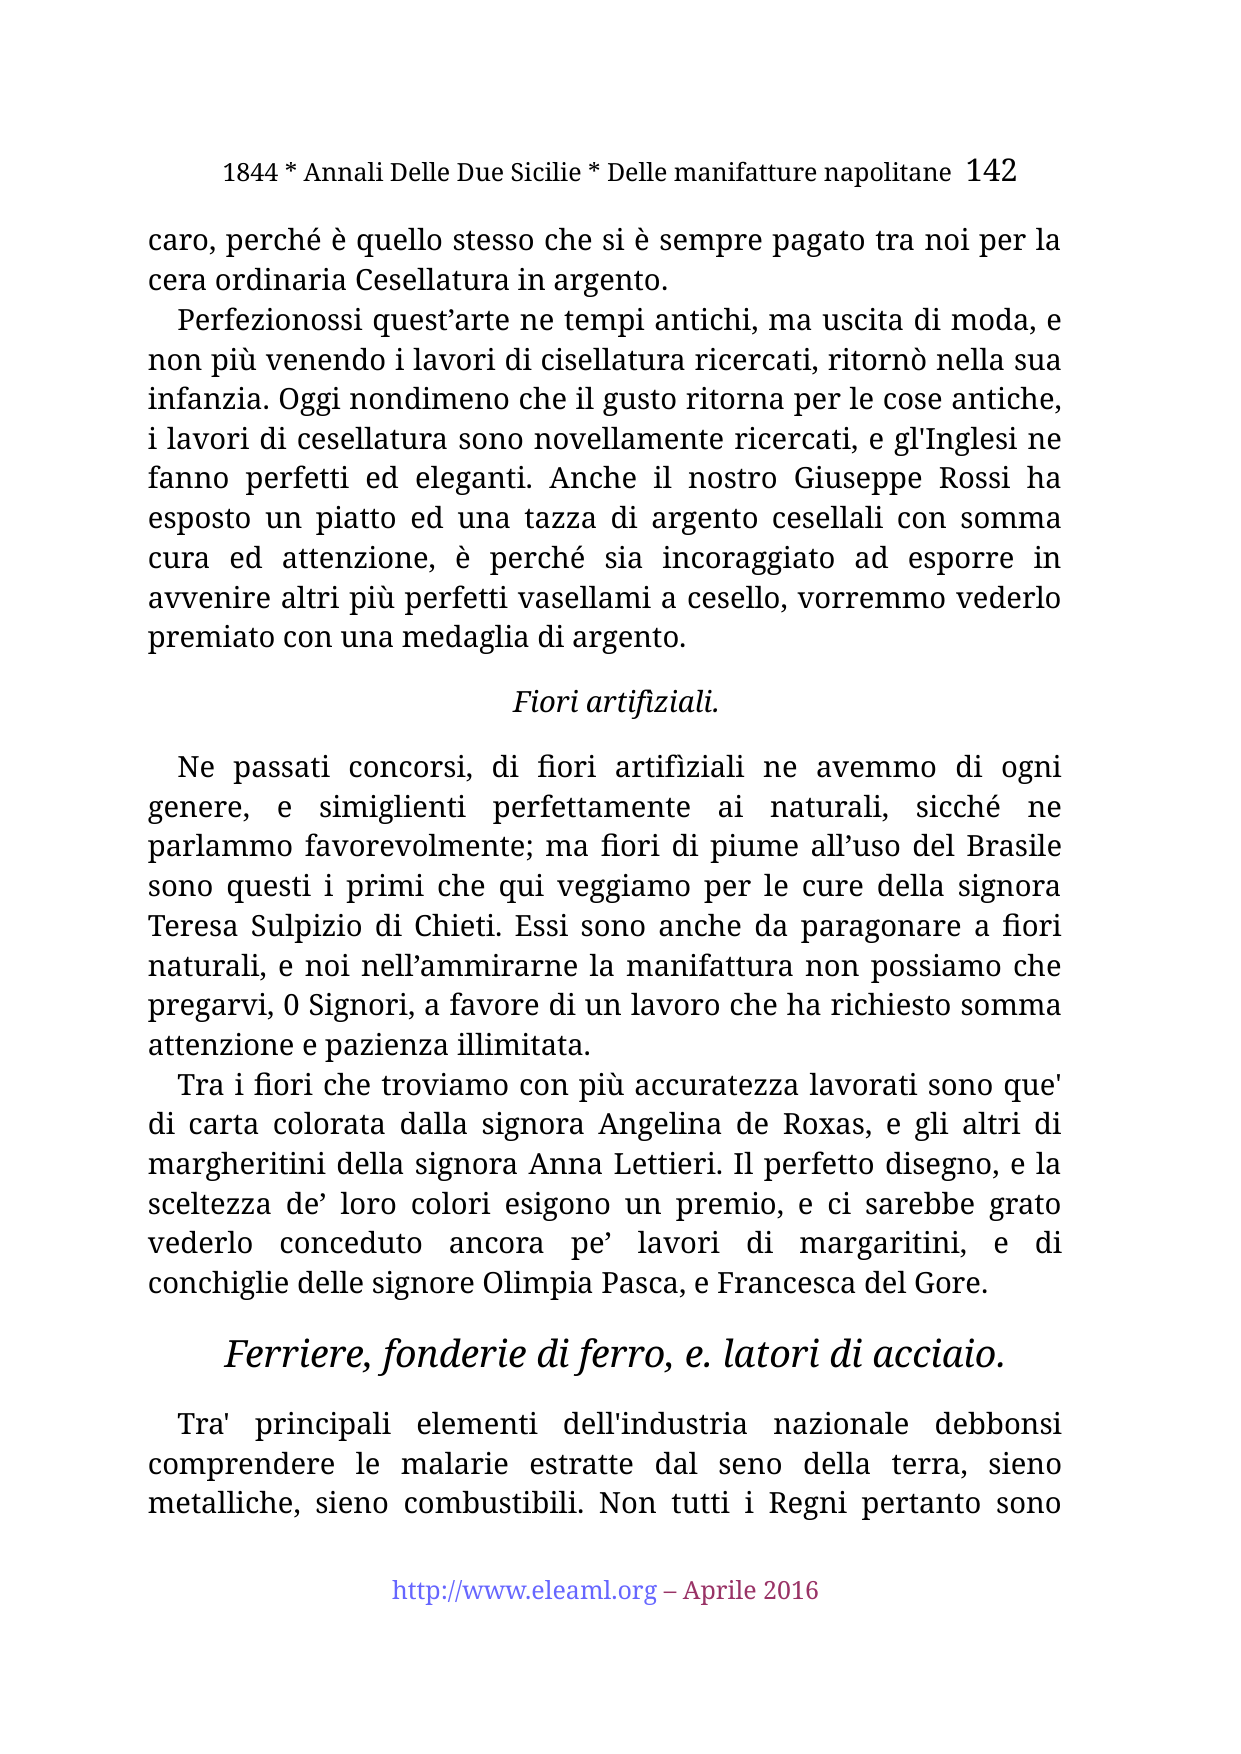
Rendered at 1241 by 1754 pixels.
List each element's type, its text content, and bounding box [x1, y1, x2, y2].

text Perfezionossi quest’arte ne tempi antichi, ma uscita di moda, e non più venendo i lavori di cisellatura ricercati, ritornò nella sua infanzia. Oggi nondimeno che il gusto ritorna per le cose antiche, i lavori di cesellatura sono novellamente ricercati, e gl'Inglesi ne fanno perfetti ed eleganti. Anche il nostro Giuseppe Rossi ha esposto un piatto ed una tazza di argento cesellali con somma cura ed attenzione, è perché sia incoraggiato ad esporre in avvenire altri più perfetti vasellami a cesello, vorremmo vederlo premiato con una medaglia di argento. [148, 299, 1063, 656]
text Tra i fiori che troviamo con più accuratezza lavorati sono que' di carta colorata dalla signora Angelina de Roxas, e gli altri di margheritini della signora Anna Lettieri. Il perfetto disegno, e la sceltezza de’ loro colori esigono un premio, e ci sarebbe grato vederlo conceduto ancora pe’ lavori di margaritini, e di conchiglie delle signore Olimpia Pasca, e Francesca del Gore. [148, 1064, 1063, 1302]
text Fiori artifìziali. [148, 681, 1063, 721]
text Ferriere, fonderie di ferro, e. latori di acciaio. [148, 1327, 1063, 1378]
text Tra' principali elementi dell'industria nazionale debbonsi comprendere le malarie estratte dal seno della terra, sieno metalliche, sieno combustibili. Non tutti i Regni pertanto sono [148, 1403, 1063, 1522]
text Ne passati concorsi, di fiori artifìziali ne avemmo di ogni genere, e simiglienti perfettamente ai naturali, sicché ne parlammo favorevolmente; ma fiori di piume all’uso del Brasile sono questi i primi che qui veggiamo per le cure della signora Teresa Sulpizio di Chieti. Essi sono anche da paragonare a fiori naturali, e noi nell’ammirarne la manifattura non possiamo che pregarvi, 0 Signori, a favore di un lavoro che ha richiesto somma attenzione e pazienza illimitata. [148, 746, 1063, 1064]
text caro, perché è quello stesso che si è sempre pagato tra noi per la cera ordinaria Cesellatura in argento. [148, 220, 1063, 299]
